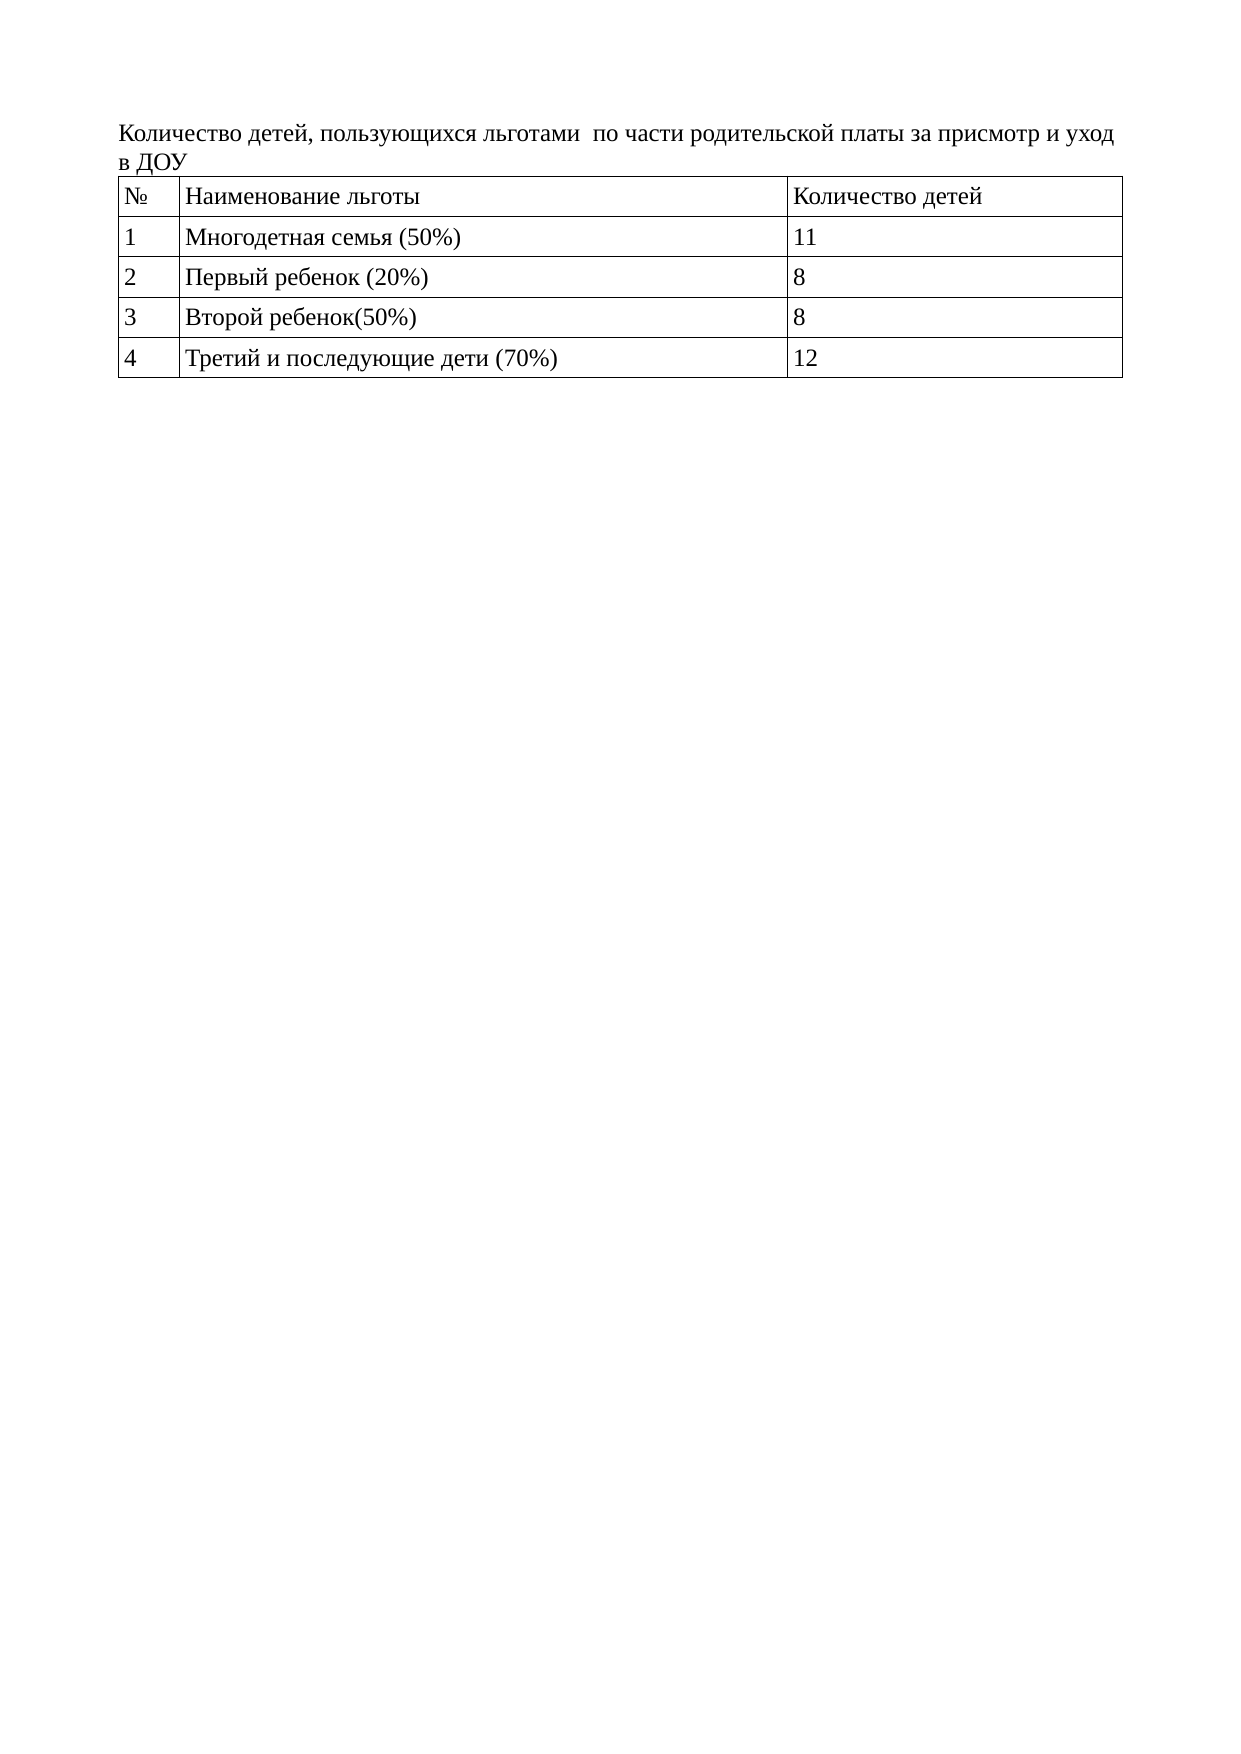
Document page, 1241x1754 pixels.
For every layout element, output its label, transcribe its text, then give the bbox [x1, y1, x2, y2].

table_cell 1 [119, 217, 179, 256]
table_header Количество детей [788, 177, 1122, 216]
table_cell 4 [119, 338, 179, 377]
table_cell Третий и последующие дети (70%) [180, 338, 787, 377]
text Количество детей, пользующихся льготами по части родительской платы за присмотр и уход в ДОУ [118, 118, 1122, 176]
table_cell 8 [788, 298, 1122, 337]
table_cell Многодетная семья (50%) [180, 217, 787, 256]
table_cell 2 [119, 257, 179, 297]
table_header Наименование льготы [180, 177, 787, 216]
table_cell Первый ребенок (20%) [180, 257, 787, 297]
table_cell Второй ребенок(50%) [180, 298, 787, 337]
table_cell 12 [788, 338, 1122, 377]
table_cell 3 [119, 298, 179, 337]
table_cell 8 [788, 257, 1122, 297]
table_cell 11 [788, 217, 1122, 256]
table_header № [119, 177, 179, 216]
